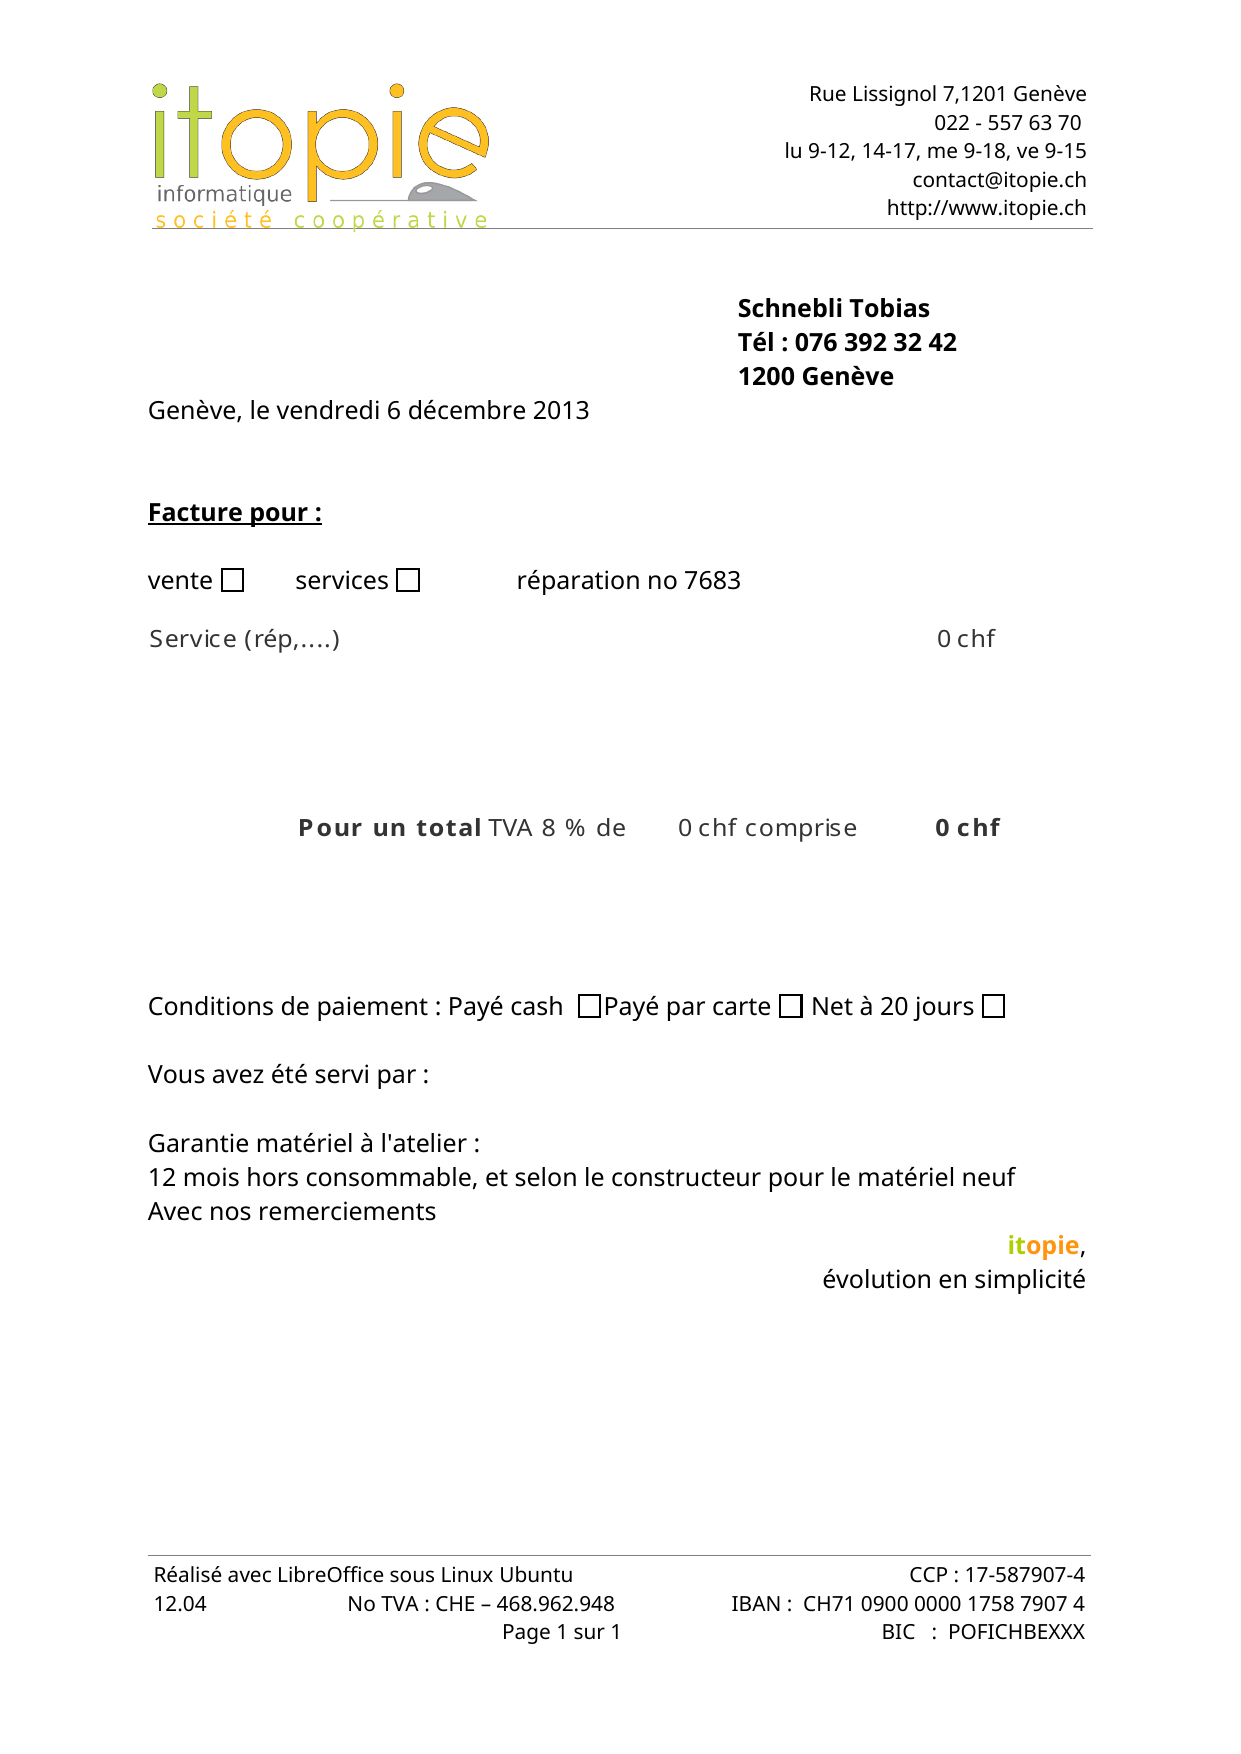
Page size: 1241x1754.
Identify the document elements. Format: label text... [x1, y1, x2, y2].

text vente services réparation no 7683 [148, 563, 1093, 597]
text Vous avez été servi par : [148, 1057, 1093, 1091]
text Genève, le vendredi 6 décembre 2013 [148, 392, 1093, 427]
text 1200 Genève [148, 358, 1093, 392]
text 12 mois hors consommable, et selon le constructeur pour le matériel neuf [148, 1159, 1093, 1193]
text Schnebli Tobias [148, 290, 1093, 324]
text Tél : 076 392 32 42 [148, 324, 1093, 358]
text itopie, [148, 1227, 1093, 1262]
text Facture pour : [148, 495, 1093, 529]
text évolution en simplicité [148, 1262, 1093, 1296]
text Avec nos remerciements [148, 1193, 1093, 1227]
text Garantie matériel à l'atelier : [148, 1125, 1093, 1159]
text Conditions de paiement : Payé cash Payé par carte Net à 20 jours [148, 989, 1093, 1023]
picture [138, 72, 500, 244]
